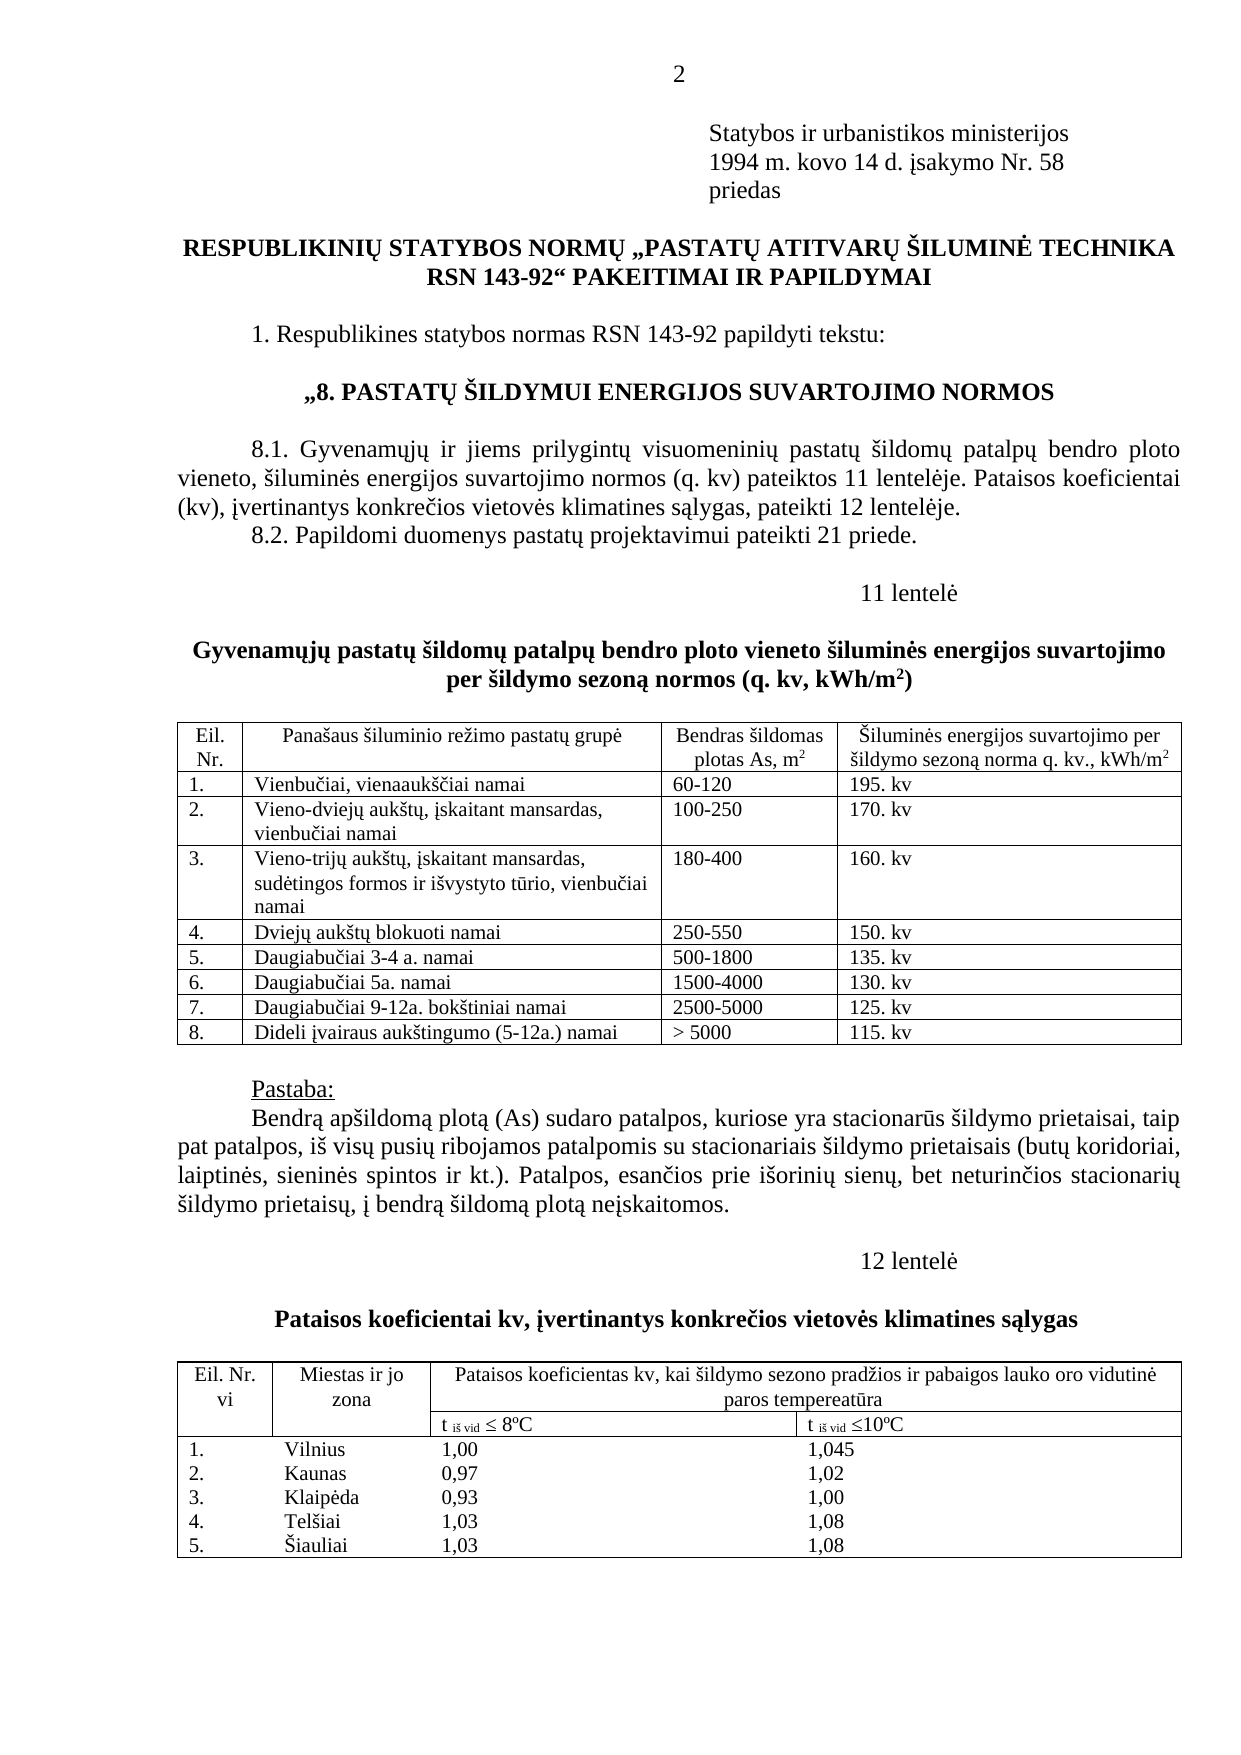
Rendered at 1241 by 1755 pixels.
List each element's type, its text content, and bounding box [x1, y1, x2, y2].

table_cell 1,02 [796, 1461, 1181, 1485]
text 8.1. Gyvenamųjų ir jiems prilygintų visuomeninių pastatų šildomų patalpų bendro ploto vieneto, šiluminės energijos suvartojimo normos (q. kv) pateiktos 11 lentelėje. Pataisos koeficientai (kv), įvertinantys konkrečios vietovės klimatines sąlygas, pateikti 12 lentelėje. [177, 434, 1181, 521]
table_cell 5. [178, 945, 242, 969]
table_cell > 5000 [662, 1020, 837, 1044]
table_cell Vilnius [273, 1437, 430, 1461]
table_cell 3. [178, 846, 242, 918]
table_header Miestas ir jo zona [273, 1363, 430, 1436]
table_cell 2500-5000 [662, 995, 837, 1019]
table_header Pataisos koeficientas kv, kai šildymo sezono pradžios ir pabaigos lauko oro vidutinė paros tempereatūra [431, 1363, 1181, 1411]
table_cell 8. [178, 1020, 242, 1044]
table_cell Vieno-trijų aukštų, įskaitant mansardas, sudėtingos formos ir išvystyto tūrio, vienbučiai namai [243, 846, 661, 918]
text „8. PASTATŲ ŠILDYMUI ENERGIJOS SUVARTOJIMO NORMOS [177, 377, 1181, 406]
table_cell 170. kv [838, 797, 1181, 845]
table_cell 1,03 [430, 1509, 796, 1533]
table_cell 1500-4000 [662, 970, 837, 994]
table_cell 0,93 [430, 1485, 796, 1509]
table_header Bendras šildomas plotas As, m2 [662, 723, 837, 771]
table_cell 6. [178, 970, 242, 994]
table_cell Daugiabučiai 3-4 a. namai [243, 945, 661, 969]
table_cell Dviejų aukštų blokuoti namai [243, 920, 661, 944]
table_cell Telšiai [273, 1509, 430, 1533]
text priedas [177, 176, 1181, 204]
table_cell Klaipėda [273, 1485, 430, 1509]
table_cell 180-400 [662, 846, 837, 918]
table_cell 135. kv [838, 945, 1181, 969]
text 8.2. Papildomi duomenys pastatų projektavimui pateikti 21 priede. [177, 521, 1181, 549]
table_cell Vienbučiai, vienaaukščiai namai [243, 772, 661, 796]
table_cell 2. [178, 797, 242, 845]
table_header Eil. Nr. [178, 723, 242, 771]
text 12 lentelė [177, 1246, 1181, 1275]
table_cell 160. kv [838, 846, 1181, 918]
table_cell 100-250 [662, 797, 837, 845]
text Gyvenamųjų pastatų šildomų patalpų bendro ploto vieneto šiluminės energijos suvartojimo per šildymo sezoną normos (q. kv, kWh/m2) [177, 636, 1181, 693]
table_header Šiluminės energijos suvartojimo per šildymo sezoną norma q. kv., kWh/m2 [838, 723, 1181, 771]
text 1994 m. kovo 14 d. įsakymo Nr. 58 [177, 147, 1181, 176]
table_cell 1. [178, 772, 242, 796]
table_cell 0,97 [430, 1461, 796, 1485]
table_cell 1,045 [796, 1437, 1181, 1461]
text Pataisos koeficientai kv, įvertinantys konkrečios vietovės klimatines sąlygas [177, 1304, 1181, 1333]
text 1. Respublikines statybos normas RSN 143-92 papildyti tekstu: [177, 319, 1181, 348]
table_cell Daugiabučiai 5a. namai [243, 970, 661, 994]
table_cell 2. [178, 1461, 273, 1485]
table_cell Vieno-dviejų aukštų, įskaitant mansardas, vienbučiai namai [243, 797, 661, 845]
table_header Panašaus šiluminio režimo pastatų grupė [243, 723, 661, 771]
table_cell t iš vid ≤ 8ºC [431, 1412, 796, 1436]
table_cell 1,08 [796, 1533, 1181, 1557]
table_cell 1,03 [430, 1533, 796, 1557]
table_cell 125. kv [838, 995, 1181, 1019]
text 11 lentelė [177, 578, 1181, 607]
table_cell Šiauliai [273, 1533, 430, 1557]
table_cell 250-550 [662, 920, 837, 944]
table_header Eil. Nr. vi [178, 1363, 272, 1436]
table_cell 1. [178, 1437, 273, 1461]
table_cell 4. [178, 1509, 273, 1533]
text RESPUBLIKINIŲ STATYBOS NORMŲ „PASTATŲ ATITVARŲ ŠILUMINĖ TECHNIKA RSN 143-92“ PAKEITIMAI IR PAPILDYMAI [177, 233, 1181, 291]
table_cell 60-120 [662, 772, 837, 796]
table_cell 3. [178, 1485, 273, 1509]
table_cell 130. kv [838, 970, 1181, 994]
table_cell 1,00 [430, 1437, 796, 1461]
table_cell Daugiabučiai 9-12a. bokštiniai namai [243, 995, 661, 1019]
table_cell 1,08 [796, 1509, 1181, 1533]
table_cell 5. [178, 1533, 273, 1557]
table_cell Kaunas [273, 1461, 430, 1485]
text Bendrą apšildomą plotą (As) sudaro patalpos, kuriose yra stacionarūs šildymo prietaisai, taip pat patalpos, iš visų pusių ribojamos patalpomis su stacionariais šildymo prietaisais (butų koridoriai, laiptinės, sieninės spintos ir kt.). Patalpos, esančios prie išorinių sienų, bet neturinčios stacionarių šildymo prietaisų, į bendrą šildomą plotą neįskaitomos. [177, 1103, 1181, 1218]
table_cell 1,00 [796, 1485, 1181, 1509]
table_cell 195. kv [838, 772, 1181, 796]
text Pastaba: [177, 1074, 1181, 1103]
table_cell Dideli įvairaus aukštingumo (5-12a.) namai [243, 1020, 661, 1044]
table_cell 7. [178, 995, 242, 1019]
table_cell 4. [178, 920, 242, 944]
table_cell 500-1800 [662, 945, 837, 969]
table_cell 115. kv [838, 1020, 1181, 1044]
table_cell t iš vid ≤10ºC [797, 1412, 1181, 1436]
table_cell 150. kv [838, 920, 1181, 944]
text Statybos ir urbanistikos ministerijos [177, 118, 1181, 147]
